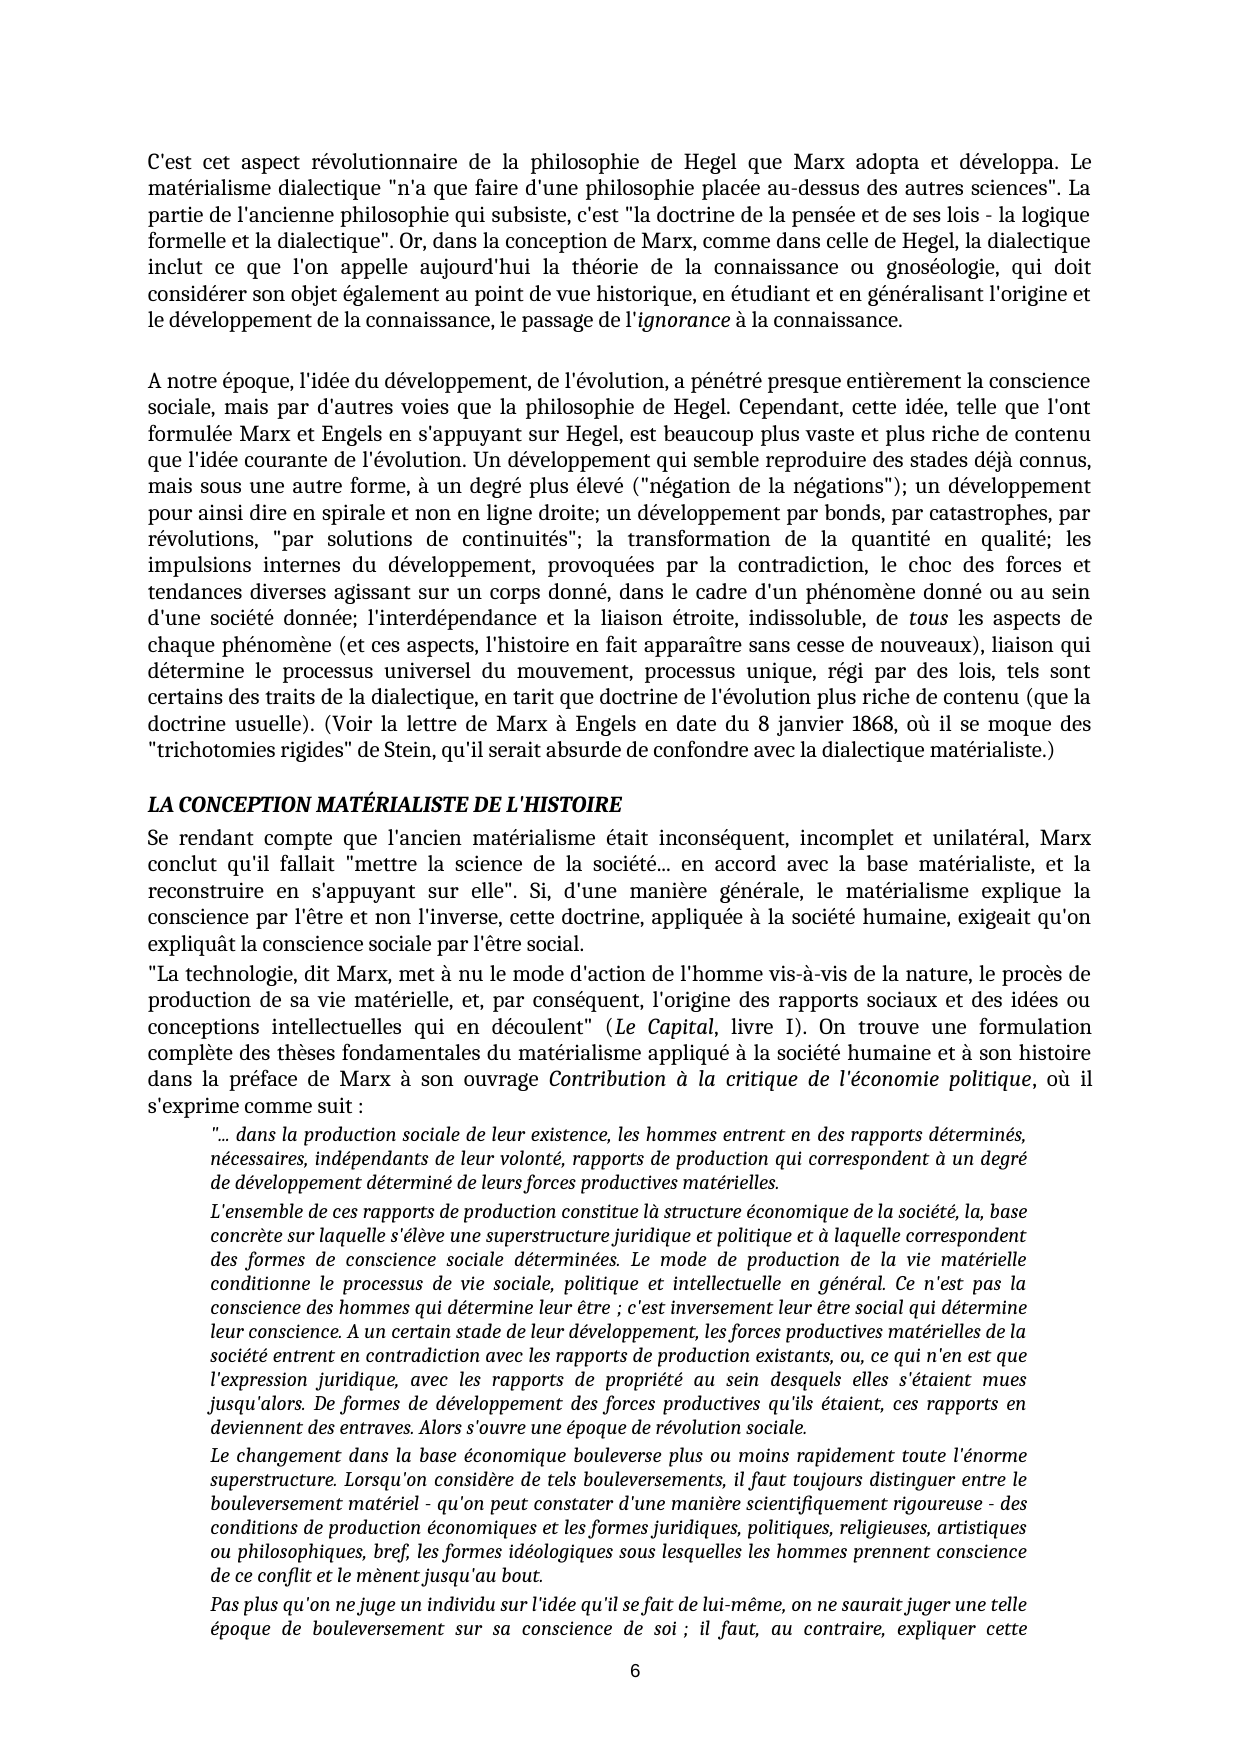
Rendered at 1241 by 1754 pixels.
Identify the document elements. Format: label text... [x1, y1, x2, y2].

text L'ensemble de ces rapports de production constitue là structure économique de la société, la, base concrète sur laquelle s'élève une superstructure juridique et politique et à laquelle correspondent des formes de conscience sociale déterminées. Le mode de production de la vie matérielle conditionne le processus de vie sociale, politique et intellectuelle en général. Ce n'est pas la conscience des hommes qui détermine leur être ; c'est inversement leur être social qui détermine leur conscience. A un certain stade de leur développement, les forces productives matérielles de la société entrent en contradiction avec les rapports de production existants, ou, ce qui n'en est que l'expression juridique, avec les rapports de propriété au sein desquels elles s'étaient mues jusqu'alors. De formes de développement des forces productives qu'ils étaient, ces rapports en deviennent des entraves. Alors s'ouvre une époque de révolution sociale. [210, 1200, 1030, 1439]
text "... dans la production sociale de leur existence, les hommes entrent en des rapports déterminés, nécessaires, indépendants de leur volonté, rapports de production qui correspondent à un degré de développement déterminé de leurs forces productives matérielles. [210, 1123, 1030, 1195]
text C'est cet aspect révolutionnaire de la philosophie de Hegel que Marx adopta et développa. Le matérialisme dialectique "n'a que faire d'une philosophie placée au-dessus des autres sciences". La partie de l'ancienne philosophie qui subsiste, c'est "la doctrine de la pensée et de ses lois - la logique formelle et la dialectique". Or, dans la conception de Marx, comme dans celle de Hegel, la dialectique inclut ce que l'on appelle aujourd'hui la théorie de la connaissance ou gnoséologie, qui doit considérer son objet également au point de vue historique, en étudiant et en généralisant l'origine et le développement de la connaissance, le passage de l'ignorance à la connaissance. [148, 149, 1093, 333]
subtitle LA CONCEPTION MATÉRIALISTE DE L'HISTOIRE [148, 792, 1093, 819]
text Pas plus qu'on ne juge un individu sur l'idée qu'il se fait de lui-même, on ne saurait juger une telle époque de bouleversement sur sa conscience de soi ; il faut, au contraire, expliquer cette [210, 1592, 1030, 1640]
text "La technologie, dit Marx, met à nu le mode d'action de l'homme vis-à-vis de la nature, le procès de production de sa vie matérielle, et, par conséquent, l'origine des rapports sociaux et des idées ou conceptions intellectuelles qui en découlent" (Le Capital, livre I). On trouve une formulation complète des thèses fondamentales du matérialisme appliqué à la société humaine et à son histoire dans la préface de Marx à son ouvrage Contribution à la critique de l'économie politique, où il s'exprime comme suit : [148, 961, 1093, 1119]
text Le changement dans la base économique bouleverse plus ou moins rapidement toute l'énorme superstructure. Lorsqu'on considère de tels bouleversements, il faut toujours distinguer entre le bouleversement matériel - qu'on peut constater d'une manière scientifiquement rigoureuse - des conditions de production économiques et les formes juridiques, politiques, religieuses, artistiques ou philosophiques, bref, les formes idéologiques sous lesquelles les hommes prennent conscience de ce conflit et le mènent jusqu'au bout. [210, 1444, 1030, 1588]
text A notre époque, l'idée du développement, de l'évolution, a pénétré presque entièrement la conscience sociale, mais par d'autres voies que la philosophie de Hegel. Cependant, cette idée, telle que l'ont formulée Marx et Engels en s'appuyant sur Hegel, est beaucoup plus vaste et plus riche de contenu que l'idée courante de l'évolution. Un développement qui semble reproduire des stades déjà connus, mais sous une autre forme, à un degré plus élevé ("négation de la négations"); un développement pour ainsi dire en spirale et non en ligne droite; un développement par bonds, par catastrophes, par révolutions, "par solutions de continuités"; la transformation de la quantité en qualité; les impulsions internes du développement, provoquées par la contradiction, le choc des forces et tendances diverses agissant sur un corps donné, dans le cadre d'un phénomène donné ou au sein d'une société donnée; l'interdépendance et la liaison étroite, indissoluble, de tous les aspects de chaque phénomène (et ces aspects, l'histoire en fait apparaître sans cesse de nouveaux), liaison qui détermine le processus universel du mouvement, processus unique, régi par des lois, tels sont certains des traits de la dialectique, en tarit que doctrine de l'évolution plus riche de contenu (que la doctrine usuelle). (Voir la lettre de Marx à Engels en date du 8 janvier 1868, où il se moque des "trichotomies rigides" de Stein, qu'il serait absurde de confondre avec la dialectique matérialiste.) [148, 368, 1093, 763]
text Se rendant compte que l'ancien matérialisme était inconséquent, incomplet et unilatéral, Marx conclut qu'il fallait "mettre la science de la société... en accord avec la base matérialiste, et la reconstruire en s'appuyant sur elle". Si, d'une manière générale, le matérialisme explique la conscience par l'être et non l'inverse, cette doctrine, appliquée à la société humaine, exigeait qu'on expliquât la conscience sociale par l'être social. [148, 825, 1093, 957]
